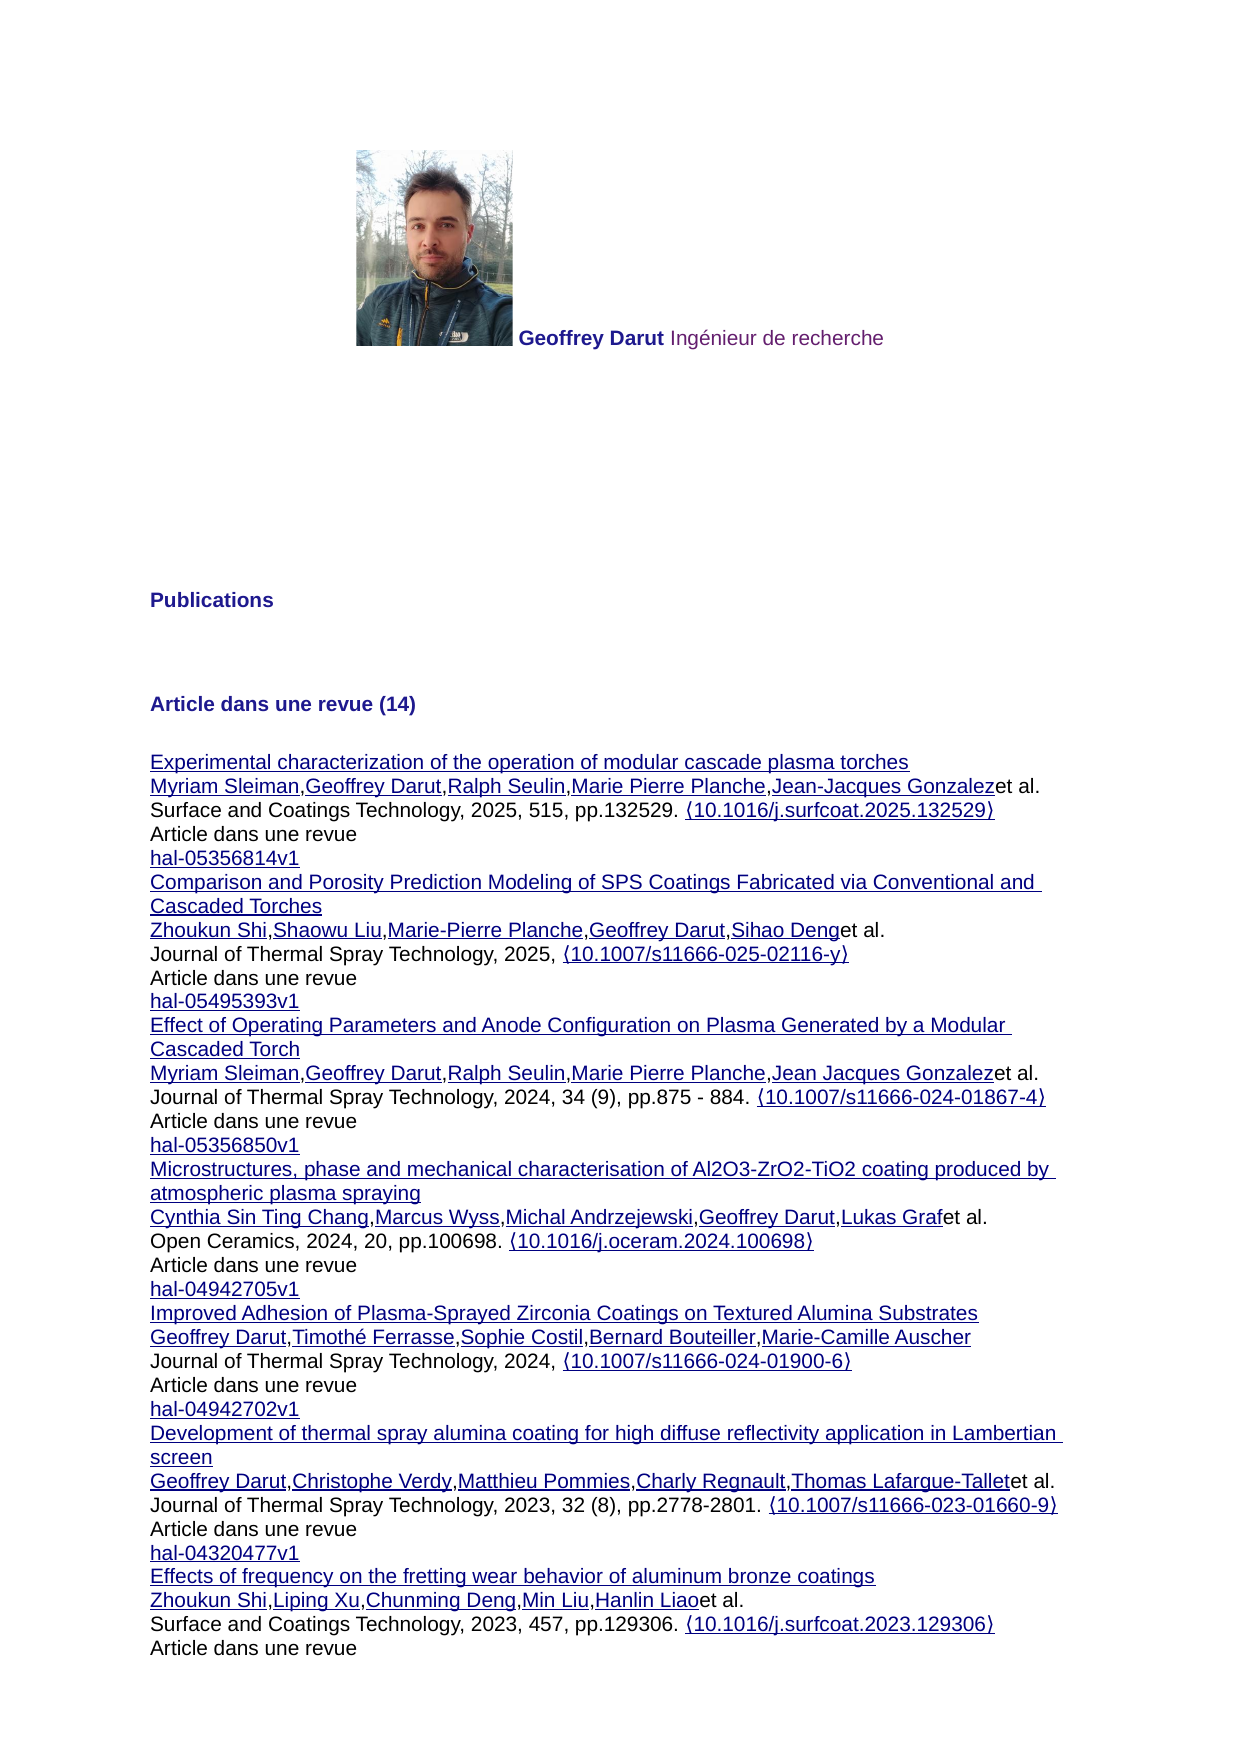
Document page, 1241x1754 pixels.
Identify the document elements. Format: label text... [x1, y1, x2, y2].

table_cell Effects of frequency on the fretting wear behavior of aluminum bronze coatings Zhoukun Shi,Liping Xu,Chunming Deng,Min Liu,Hanlin Liaoet al. Surface and Coatings Technology, 2023, 457, pp.129306. ⟨10.1016/j.surfcoat.2023.129306⟩ Article dans une revue [150, 1564, 1090, 1660]
subtitle Article dans une revue (14) [150, 691, 1090, 715]
table_cell Improved Adhesion of Plasma-Sprayed Zirconia Coatings on Textured Alumina Substrates Geoffrey Darut,Timothé Ferrasse,Sophie Costil,Bernard Bouteiller,Marie-Camille Auscher Journal of Thermal Spray Technology, 2024, ⟨10.1007/s11666-024-01900-6⟩ Article dans une revue hal-04942702v1 [150, 1301, 1090, 1421]
picture [356, 150, 513, 346]
table_header Experimental characterization of the operation of modular cascade plasma torches Myriam Sleiman,Geoffrey Darut,Ralph Seulin,Marie Pierre Planche,Jean-Jacques Gonzalezet al. Surface and Coatings Technology, 2025, 515, pp.132529. ⟨10.1016/j.surfcoat.2025.132529⟩ Article dans une revue hal-05356814v1 [150, 750, 1090, 869]
table_cell Effect of Operating Parameters and Anode Configuration on Plasma Generated by a Modular Cascaded Torch Myriam Sleiman,Geoffrey Darut,Ralph Seulin,Marie Pierre Planche,Jean Jacques Gonzalezet al. Journal of Thermal Spray Technology, 2024, 34 (9), pp.875 - 884. ⟨10.1007/s11666-024-01867-4⟩ Article dans une revue hal-05356850v1 [150, 1013, 1090, 1157]
subtitle Geoffrey Darut Ingénieur de recherche [150, 150, 1090, 350]
table_cell Development of thermal spray alumina coating for high diffuse reflectivity application in Lambertian screen Geoffrey Darut,Christophe Verdy,Matthieu Pommies,Charly Regnault,Thomas Lafargue-Talletet al. Journal of Thermal Spray Technology, 2023, 32 (8), pp.2778-2801. ⟨10.1007/s11666-023-01660-9⟩ Article dans une revue hal-04320477v1 [150, 1421, 1090, 1564]
table_cell Microstructures, phase and mechanical characterisation of Al2O3-ZrO2-TiO2 coating produced by atmospheric plasma spraying Cynthia Sin Ting Chang,Marcus Wyss,Michal Andrzejewski,Geoffrey Darut,Lukas Grafet al. Open Ceramics, 2024, 20, pp.100698. ⟨10.1016/j.oceram.2024.100698⟩ Article dans une revue hal-04942705v1 [150, 1157, 1090, 1301]
table_cell Comparison and Porosity Prediction Modeling of SPS Coatings Fabricated via Conventional and Cascaded Torches Zhoukun Shi,Shaowu Liu,Marie-Pierre Planche,Geoffrey Darut,Sihao Denget al. Journal of Thermal Spray Technology, 2025, ⟨10.1007/s11666-025-02116-y⟩ Article dans une revue hal-05495393v1 [150, 870, 1090, 1013]
subtitle Publications [150, 588, 1090, 612]
